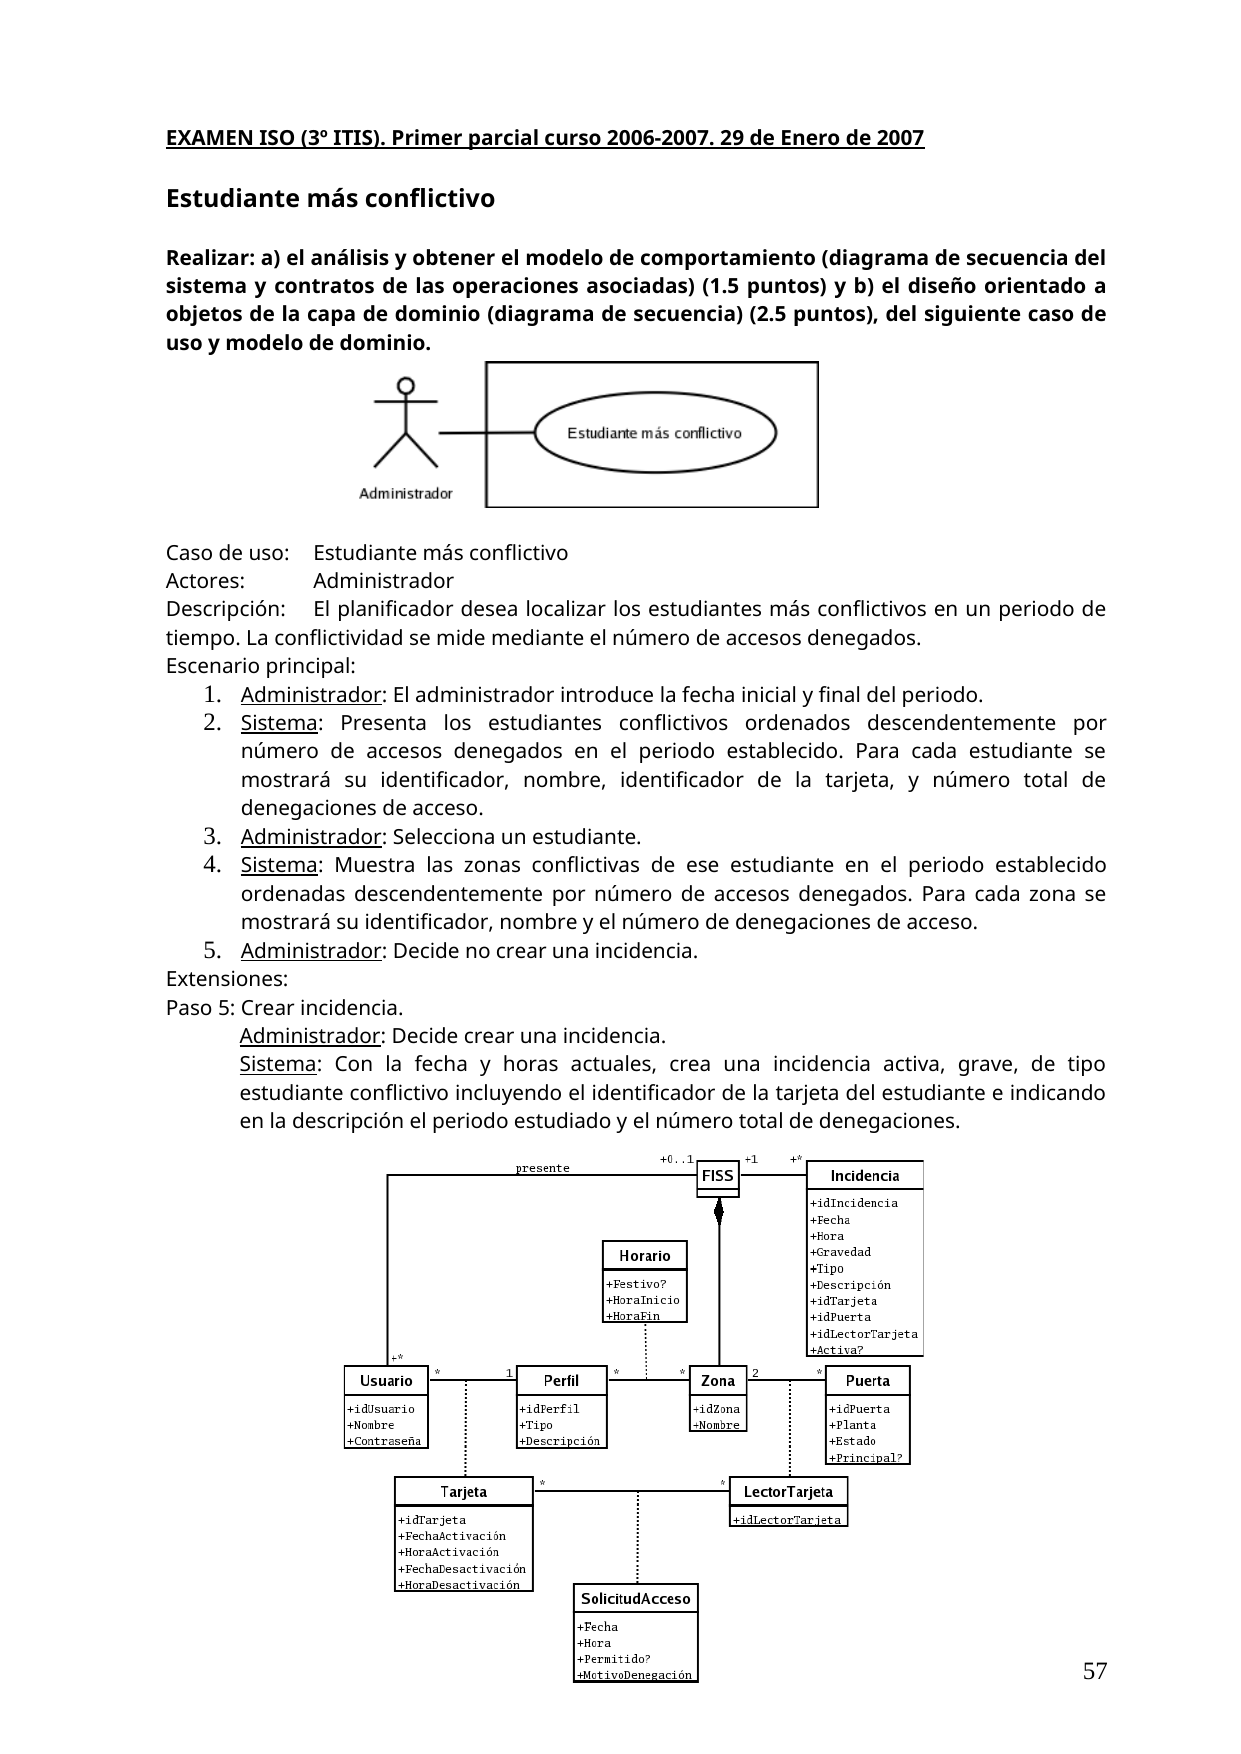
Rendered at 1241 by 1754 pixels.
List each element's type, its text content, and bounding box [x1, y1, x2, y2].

text Descripción: El planificador desea localizar los estudiantes más conflictivos en un periodo de tiempo. La conflictividad se mide mediante el número de accesos denegados. [166, 594, 1108, 651]
list Sistema: Muestra las zonas conflictivas de ese estudiante en el periodo establecido ordenadas descendentemente por número de accesos denegados. Para cada zona se mostrará su identificador, nombre y el número de denegaciones de acceso. [203, 850, 1108, 936]
list Administrador: Selecciona un estudiante. [203, 822, 1108, 850]
text Realizar: a) el análisis y obtener el modelo de comportamiento (diagrama de secuencia del sistema y contratos de las operaciones asociadas) (1.5 puntos) y b) el diseño orientado a objetos de la capa de dominio (diagrama de secuencia) (2.5 puntos), del siguiente caso de uso y modelo de dominio. [166, 243, 1108, 356]
text Paso 5: Crear incidencia. [166, 993, 1108, 1021]
text Escenario principal: [166, 651, 1108, 680]
text Actores: Administrador [166, 566, 1108, 594]
picture [343, 1151, 924, 1683]
subtitle Estudiante más conflictivo [166, 180, 1108, 214]
text Administrador: Decide crear una incidencia. [239, 1021, 1108, 1049]
text Extensiones: [166, 964, 1108, 993]
list Sistema: Presenta los estudiantes conflictivos ordenados descendentemente por número de accesos denegados en el periodo establecido. Para cada estudiante se mostrará su identificador, nombre, identificador de la tarjeta, y número total de denegaciones de acceso. [203, 708, 1108, 822]
list Administrador: Decide no crear una incidencia. [203, 936, 1108, 964]
text EXAMEN ISO (3º ITIS). Primer parcial curso 2006-2007. 29 de Enero de 2007 [166, 123, 1108, 152]
text Caso de uso: Estudiante más conflictivo [166, 538, 1108, 566]
list Administrador: El administrador introduce la fecha inicial y final del periodo. [203, 680, 1108, 708]
text Sistema: Con la fecha y horas actuales, crea una incidencia activa, grave, de tipo estudiante conflictivo incluyendo el identificador de la tarjeta del estudiante e indicando en la descripción el periodo estudiado y el número total de denegaciones. [239, 1049, 1108, 1135]
picture [358, 361, 819, 508]
